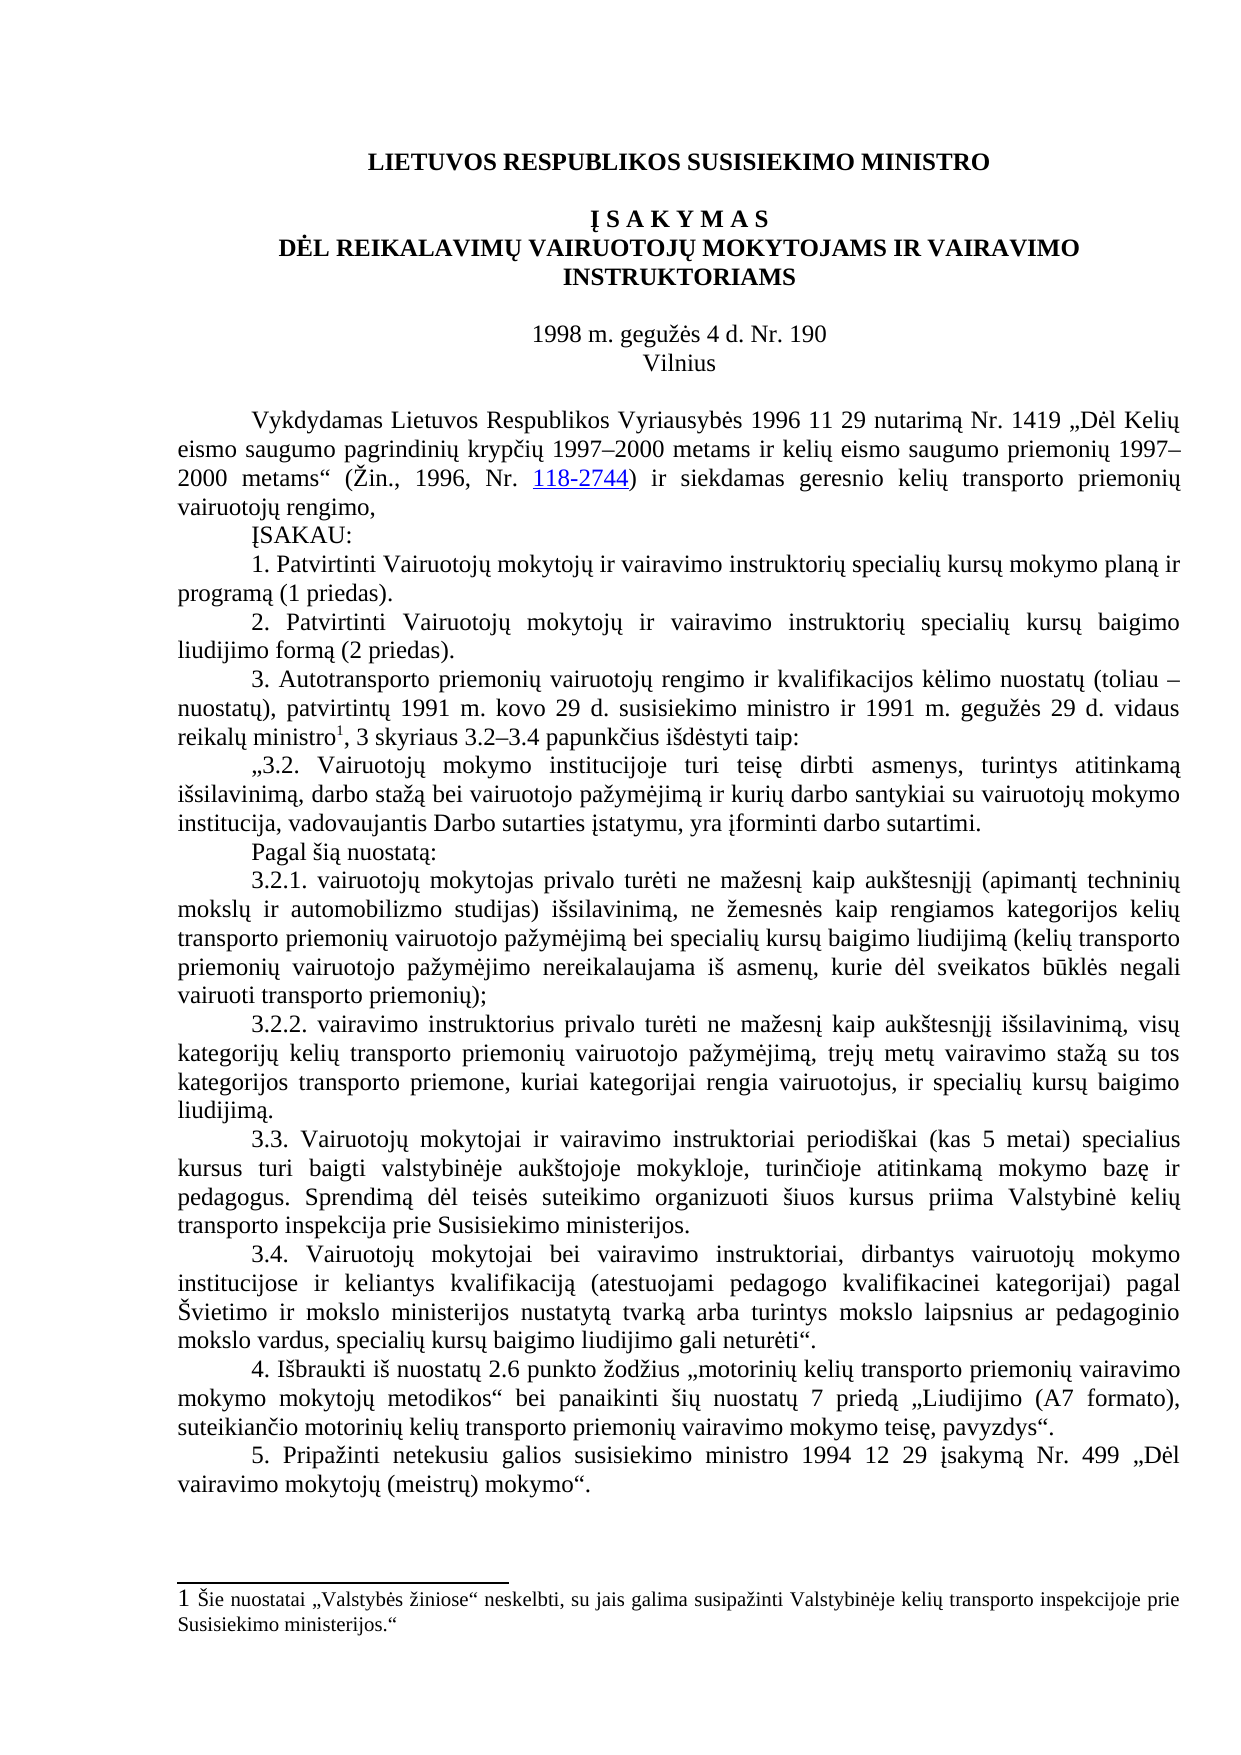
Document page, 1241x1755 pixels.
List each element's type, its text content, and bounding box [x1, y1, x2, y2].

text 5. Pripažinti netekusiu galios susisiekimo ministro 1994 12 29 įsakymą Nr. 499 „Dėl vairavimo mokytojų (meistrų) mokymo“. [177, 1441, 1181, 1498]
text 4. Išbraukti iš nuostatų 2.6 punkto žodžius „motorinių kelių transporto priemonių vairavimo mokymo mokytojų metodikos“ bei panaikinti šių nuostatų 7 priedą „Liudijimo (A7 formato), suteikiančio motorinių kelių transporto priemonių vairavimo mokymo teisę, pavyzdys“. [177, 1354, 1181, 1441]
text Vilnius [177, 348, 1181, 377]
text 1998 m. gegužės 4 d. Nr. 190 [177, 319, 1181, 348]
text DĖL REIKALAVIMŲ VAIRUOTOJŲ MOKYTOJAMS IR VAIRAVIMO INSTRUKTORIAMS [177, 233, 1181, 291]
text Vykdydamas Lietuvos Respublikos Vyriausybės 1996 11 29 nutarimą Nr. 1419 „Dėl Kelių eismo saugumo pagrindinių krypčių 1997–2000 metams ir kelių eismo saugumo priemonių 1997–2000 metams“ (Žin., 1996, Nr. 118-2744) ir siekdamas geresnio kelių transporto priemonių vairuotojų rengimo, [177, 406, 1181, 521]
text 1. Patvirtinti Vairuotojų mokytojų ir vairavimo instruktorių specialių kursų mokymo planą ir programą (1 priedas). [177, 549, 1181, 607]
text Pagal šią nuostatą: [177, 837, 1181, 866]
text ĮSAKAU: [177, 521, 1181, 549]
text 3.3. Vairuotojų mokytojai ir vairavimo instruktoriai periodiškai (kas 5 metai) specialius kursus turi baigti valstybinėje aukštojoje mokykloje, turinčioje atitinkamą mokymo bazę ir pedagogus. Sprendimą dėl teisės suteikimo organizuoti šiuos kursus priima Valstybinė kelių transporto inspekcija prie Susisiekimo ministerijos. [177, 1124, 1181, 1239]
text 3.2.2. vairavimo instruktorius privalo turėti ne mažesnį kaip aukštesnįjį išsilavinimą, visų kategorijų kelių transporto priemonių vairuotojo pažymėjimą, trejų metų vairavimo stažą su tos kategorijos transporto priemone, kuriai kategorijai rengia vairuotojus, ir specialių kursų baigimo liudijimą. [177, 1009, 1181, 1124]
text ĮSAKYMAS [177, 204, 1181, 233]
text Šie nuostatai „Valstybės žiniose“ neskelbti, su jais galima susipažinti Valstybinėje kelių transporto inspekcijoje prie Susisiekimo ministerijos.“ [177, 1583, 1181, 1636]
text LIETUVOS RESPUBLIKOS SUSISIEKIMO MINISTRO [177, 147, 1181, 176]
text 2. Patvirtinti Vairuotojų mokytojų ir vairavimo instruktorių specialių kursų baigimo liudijimo formą (2 priedas). [177, 607, 1181, 664]
text 3. Autotransporto priemonių vairuotojų rengimo ir kvalifikacijos kėlimo nuostatų (toliau – nuostatų), patvirtintų 1991 m. kovo 29 d. susisiekimo ministro ir 1991 m. gegužės 29 d. vidaus reikalų ministro, 3 skyriaus 3.2–3.4 papunkčius išdėstyti taip: [177, 664, 1181, 751]
text 3.4. Vairuotojų mokytojai bei vairavimo instruktoriai, dirbantys vairuotojų mokymo institucijose ir keliantys kvalifikaciją (atestuojami pedagogo kvalifikacinei kategorijai) pagal Švietimo ir mokslo ministerijos nustatytą tvarką arba turintys mokslo laipsnius ar pedagoginio mokslo vardus, specialių kursų baigimo liudijimo gali neturėti“. [177, 1239, 1181, 1354]
text 3.2.1. vairuotojų mokytojas privalo turėti ne mažesnį kaip aukštesnįjį (apimantį techninių mokslų ir automobilizmo studijas) išsilavinimą, ne žemesnės kaip rengiamos kategorijos kelių transporto priemonių vairuotojo pažymėjimą bei specialių kursų baigimo liudijimą (kelių transporto priemonių vairuotojo pažymėjimo nereikalaujama iš asmenų, kurie dėl sveikatos būklės negali vairuoti transporto priemonių); [177, 866, 1181, 1009]
text „3.2. Vairuotojų mokymo institucijoje turi teisę dirbti asmenys, turintys atitinkamą išsilavinimą, darbo stažą bei vairuotojo pažymėjimą ir kurių darbo santykiai su vairuotojų mokymo institucija, vadovaujantis Darbo sutarties įstatymu, yra įforminti darbo sutartimi. [177, 751, 1181, 837]
